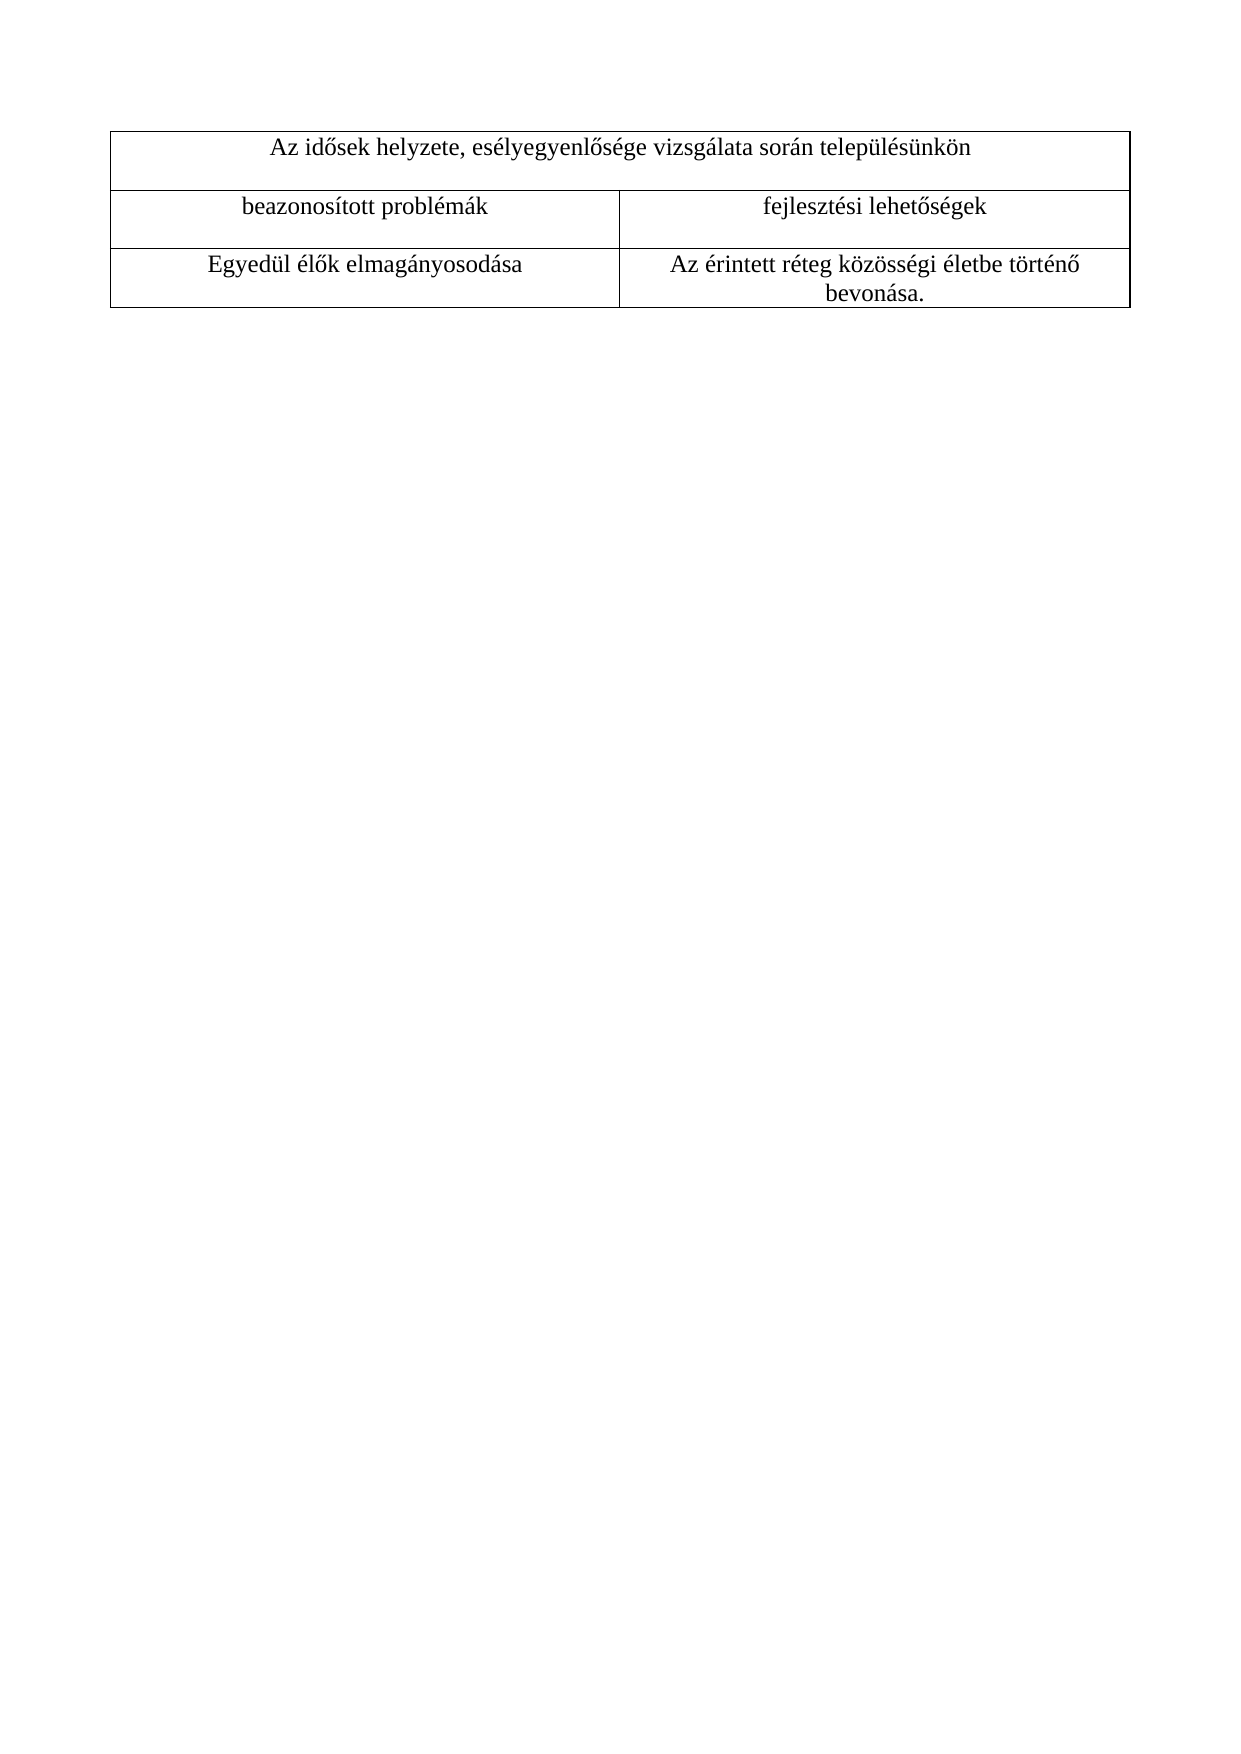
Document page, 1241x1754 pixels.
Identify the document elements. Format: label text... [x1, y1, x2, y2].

table_cell fejlesztési lehetőségek [620, 191, 1129, 248]
table_cell Egyedül élők elmagányosodása [111, 249, 619, 307]
table_cell Az érintett réteg közösségi életbe történő bevonása. [620, 249, 1129, 307]
table_header Az idősek helyzete, esélyegyenlősége vizsgálata során településünkön [111, 132, 1129, 190]
table_cell beazonosított problémák [111, 191, 619, 248]
